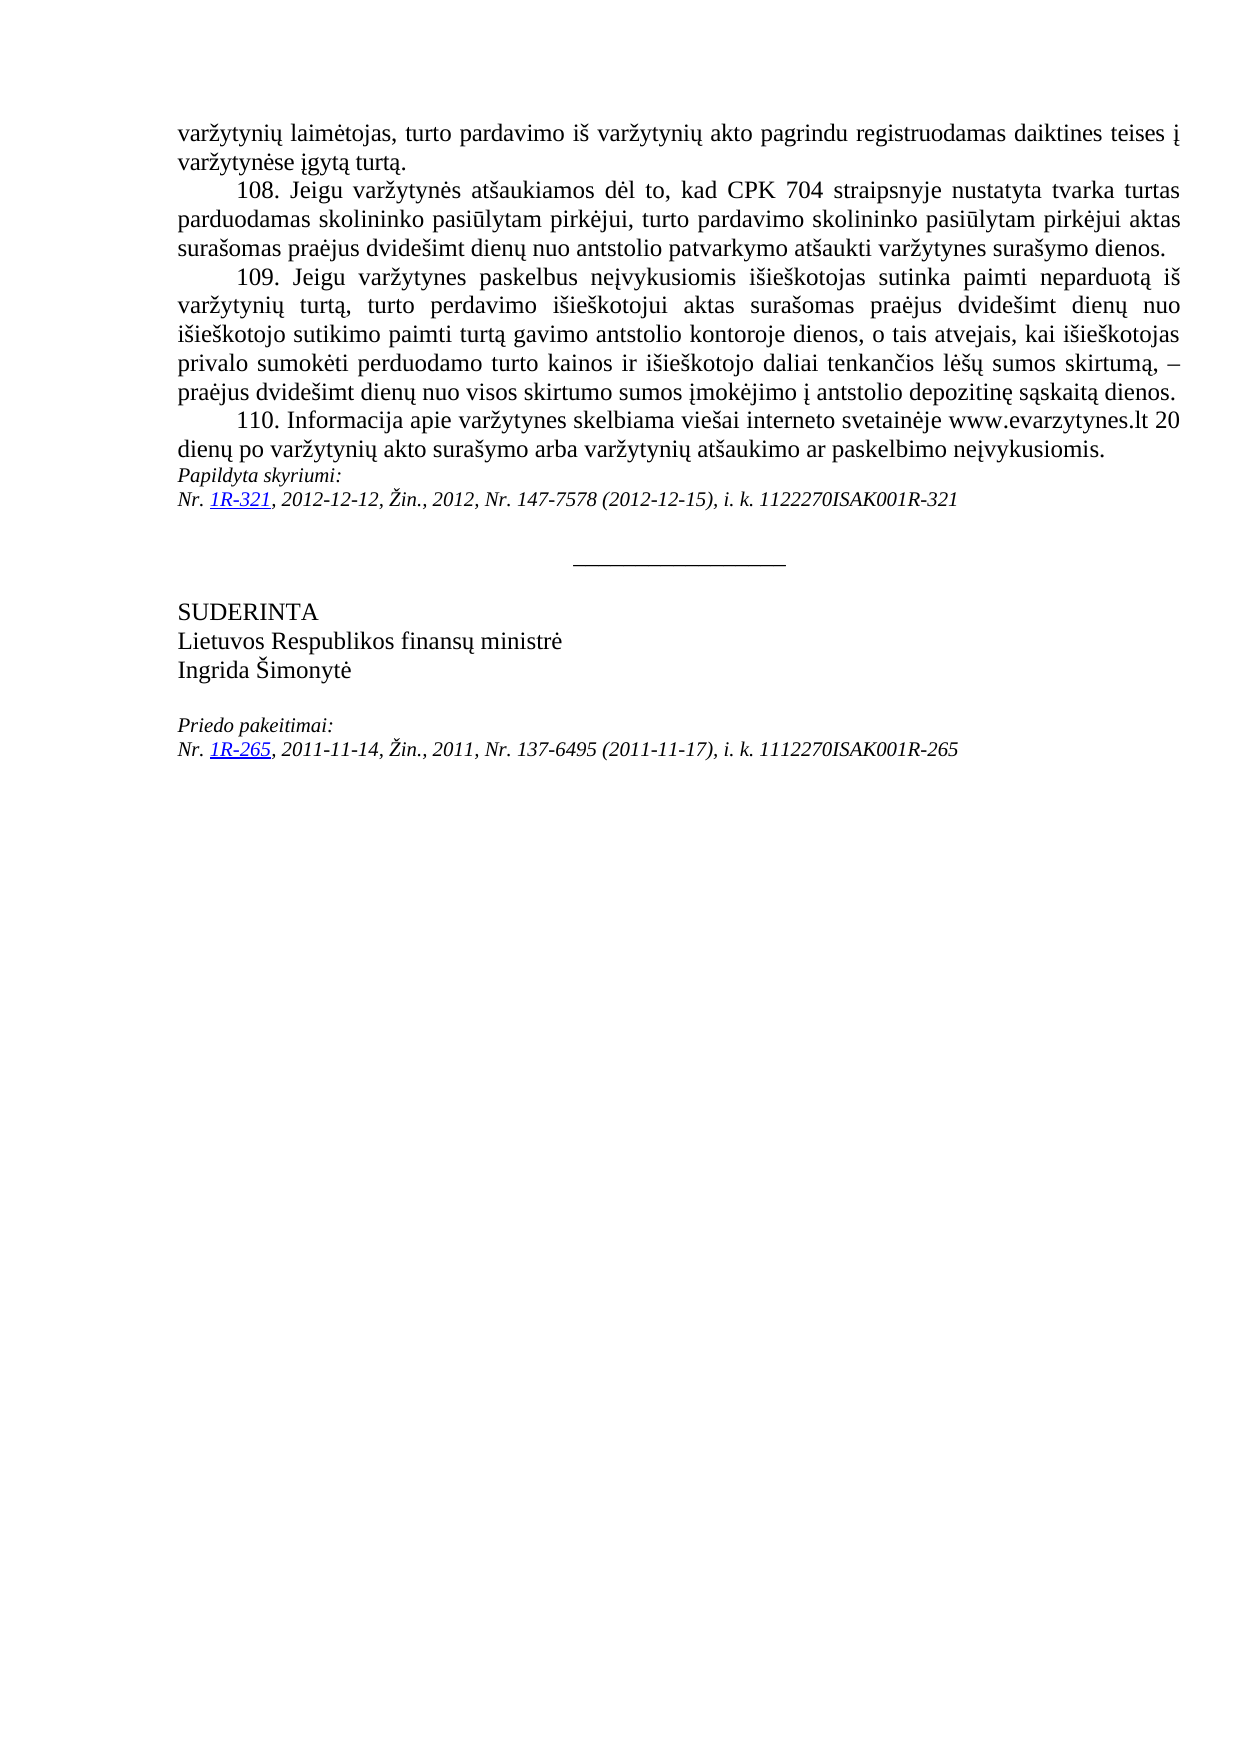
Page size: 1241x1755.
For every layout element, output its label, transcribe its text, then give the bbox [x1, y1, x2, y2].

text 108. Jeigu varžytynės atšaukiamos dėl to, kad CPK 704 straipsnyje nustatyta tvarka turtas parduodamas skolininko pasiūlytam pirkėjui, turto pardavimo skolininko pasiūlytam pirkėjui aktas surašomas praėjus dvidešimt dienų nuo antstolio patvarkymo atšaukti varžytynes surašymo dienos. [177, 176, 1181, 262]
text Priedo pakeitimai: [177, 712, 1181, 737]
text Papildyta skyriumi: [177, 463, 1181, 487]
text varžytynių laimėtojas, turto pardavimo iš varžytynių akto pagrindu registruodamas daiktines teises į varžytynėse įgytą turtą. [177, 118, 1181, 176]
text Nr. 1R-321, 2012-12-12, Žin., 2012, Nr. 147-7578 (2012-12-15), i. k. 1122270ISAK001R-321 [177, 487, 1181, 511]
text 110. Informacija apie varžytynes skelbiama viešai interneto svetainėje www.evarzytynes.lt 20 dienų po varžytynių akto surašymo arba varžytynių atšaukimo ar paskelbimo neįvykusiomis. [177, 406, 1181, 463]
text _________________ [177, 540, 1181, 569]
text Lietuvos Respublikos finansų ministrė [177, 626, 1181, 655]
text Nr. 1R-265, 2011-11-14, Žin., 2011, Nr. 137-6495 (2011-11-17), i. k. 1112270ISAK001R-265 [177, 737, 1181, 761]
text SUDERINTA [177, 597, 1181, 626]
text Ingrida Šimonytė [177, 655, 1181, 684]
text 109. Jeigu varžytynes paskelbus neįvykusiomis išieškotojas sutinka paimti neparduotą iš varžytynių turtą, turto perdavimo išieškotojui aktas surašomas praėjus dvidešimt dienų nuo išieškotojo sutikimo paimti turtą gavimo antstolio kontoroje dienos, o tais atvejais, kai išieškotojas privalo sumokėti perduodamo turto kainos ir išieškotojo daliai tenkančios lėšų sumos skirtumą, – praėjus dvidešimt dienų nuo visos skirtumo sumos įmokėjimo į antstolio depozitinę sąskaitą dienos. [177, 262, 1181, 406]
